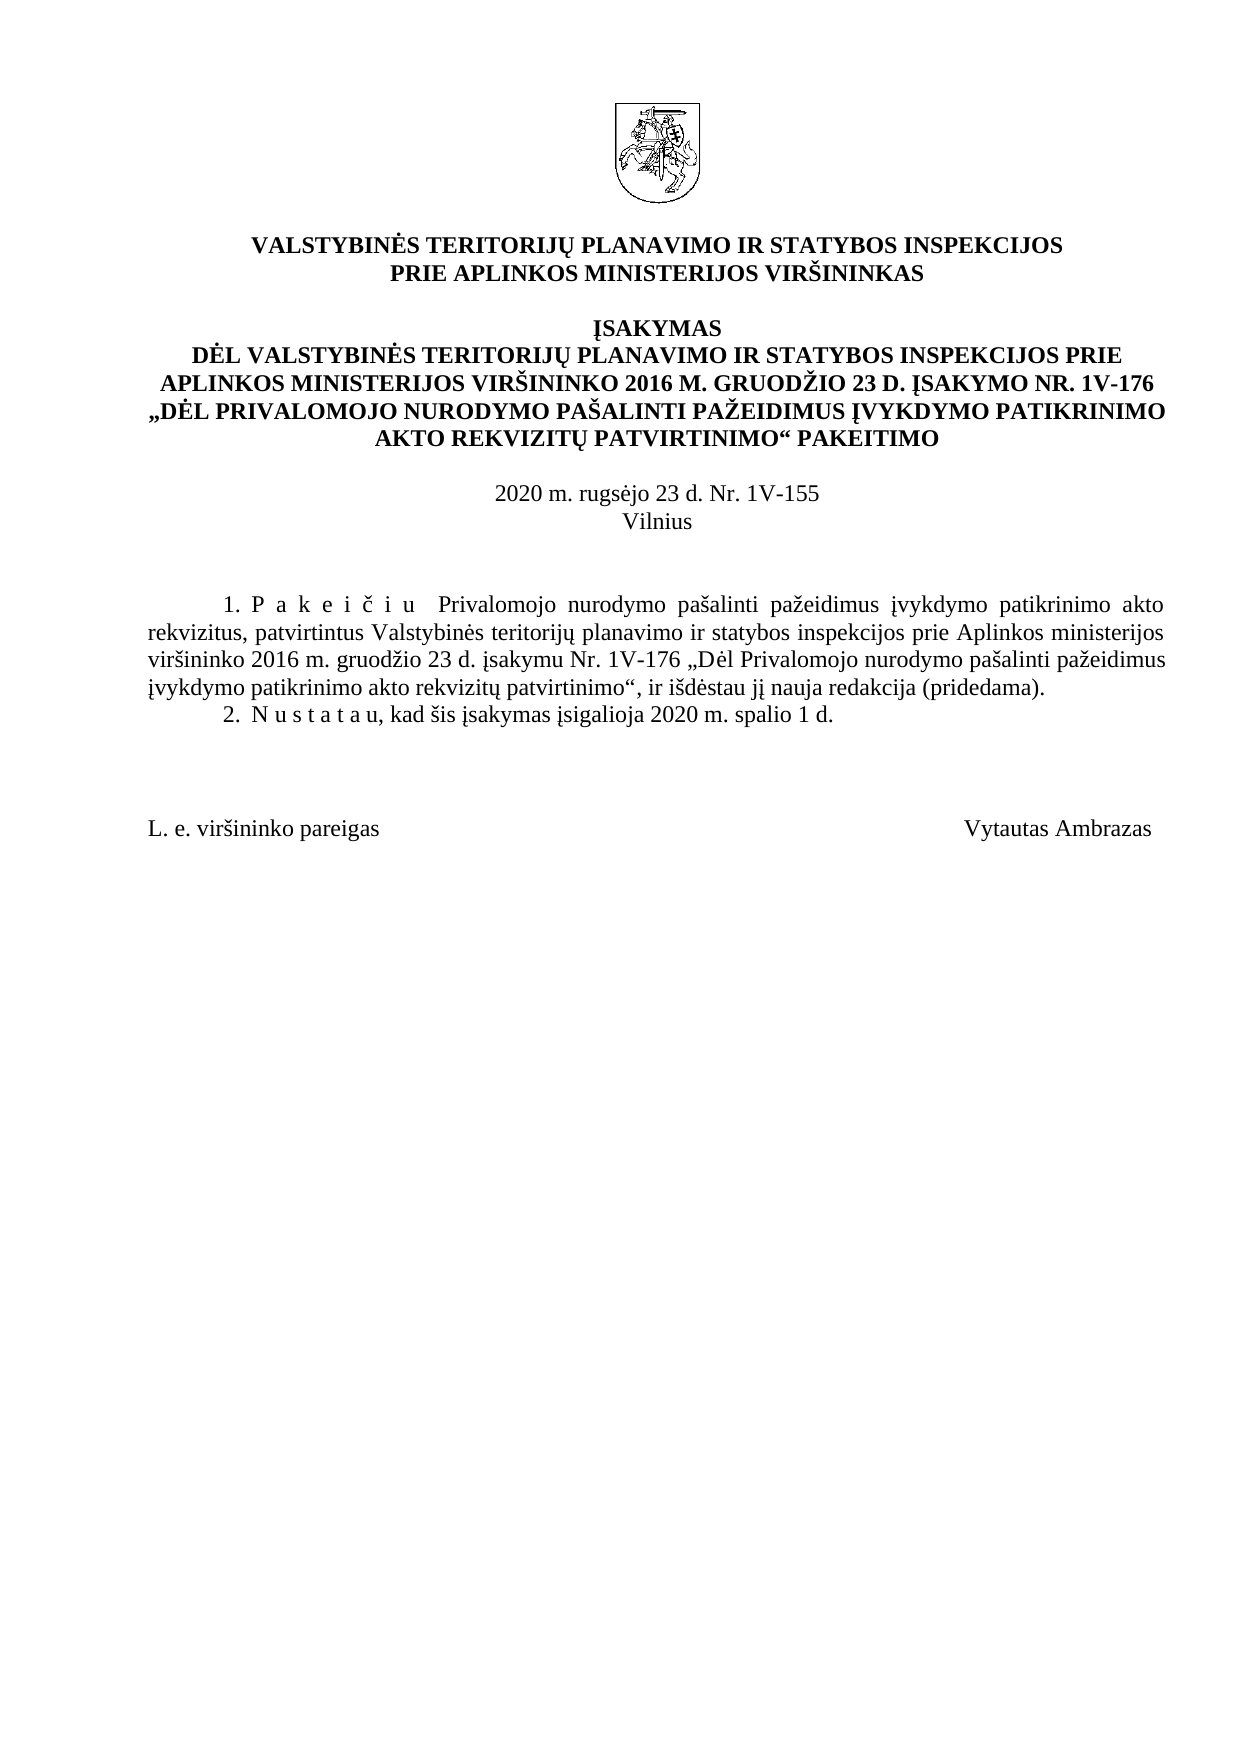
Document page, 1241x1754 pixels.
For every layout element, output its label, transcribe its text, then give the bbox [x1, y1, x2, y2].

text valstybinės teritorijų planavimo ir statybos inspekcijos [148, 231, 1167, 259]
text L. e. viršininko pareigas Vytautas Ambrazas [148, 814, 1167, 842]
text prie aplinkos ministerijos viršininkas [148, 259, 1167, 286]
text DĖL VALSTYBINĖS TERITORIJŲ PLANAVIMO IR STATYBOS INSPEKCIJOS PRIE APLINKOS MINISTERIJOS VIRŠININKO 2016 M. GRUODŽIO 23 D. ĮSAKYMO NR. 1V-176 „DĖL PRIVALOMOJO NURODYMO PAŠALINTI pažeidimus ĮVYKDYMO PATIKRINIMO AKTO REKVIZITŲ PATVIRTINIMO“ pakeitimo [148, 341, 1167, 452]
text Vilnius [148, 507, 1167, 535]
text 2. N u s t a t a u, kad šis įsakymas įsigalioja 2020 m. spalio 1 d. [148, 700, 1167, 728]
text 1. P a k e i č i u Privalomojo nurodymo pašalinti pažeidimus įvykdymo patikrinimo akto rekvizitus, patvirtintus Valstybinės teritorijų planavimo ir statybos inspekcijos prie Aplinkos ministerijos viršininko 2016 m. gruodžio 23 d. įsakymu Nr. 1V-176 „Dėl Privalomojo nurodymo pašalinti pažeidimus įvykdymo patikrinimo akto rekvizitų patvirtinimo“, ir išdėstau jį nauja redakcija (pridedama). [148, 590, 1167, 700]
text ĮSAKYMAS [148, 314, 1167, 341]
text 2020 m. rugsėjo 23 d. Nr. 1V-155 [148, 479, 1167, 507]
